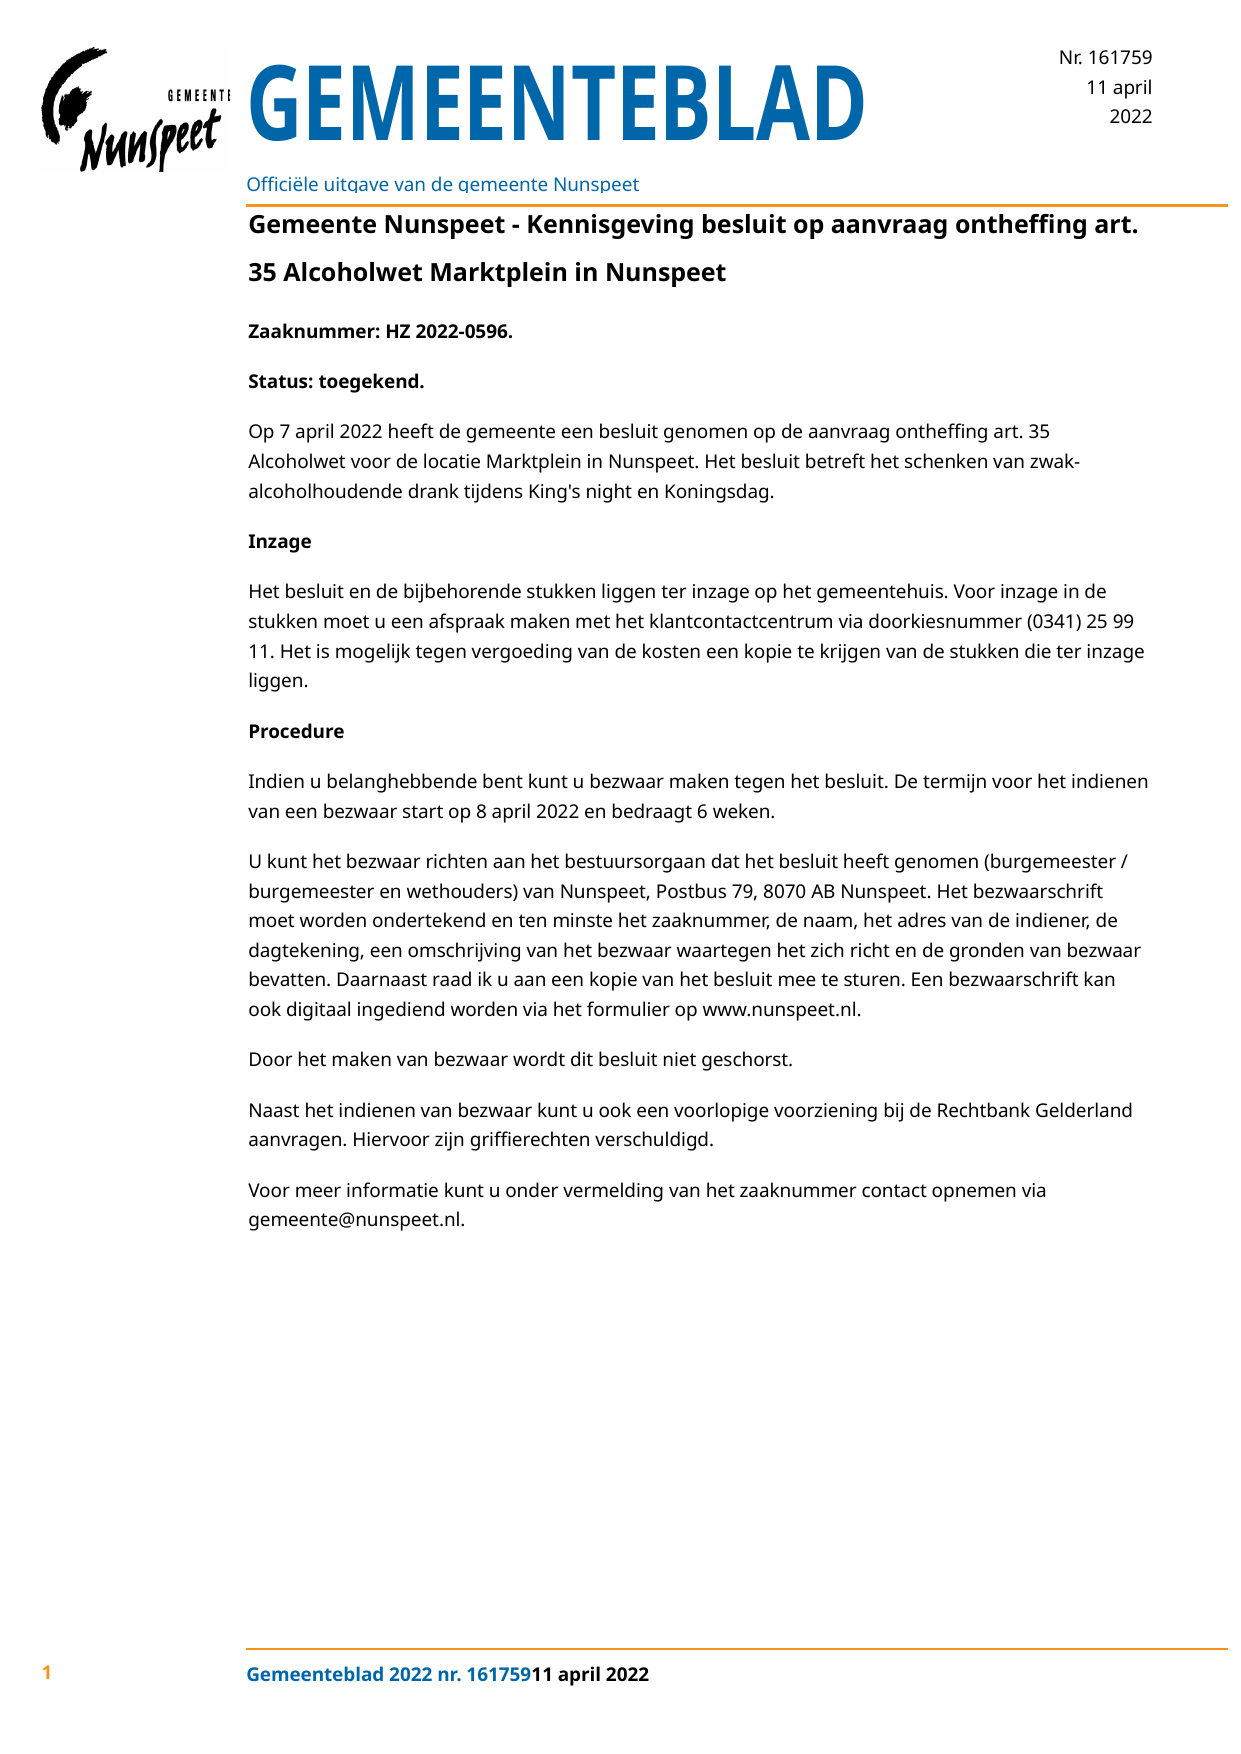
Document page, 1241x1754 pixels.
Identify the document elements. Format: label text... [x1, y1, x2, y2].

text Naast het indienen van bezwaar kunt u ook een voorlopige voorziening bij de Rechtbank Gelderland aanvragen. Hiervoor zijn griffierechten verschuldigd. [248, 1097, 1152, 1152]
text Inzage [248, 528, 1152, 554]
text Op 7 april 2022 heeft de gemeente een besluit genomen op de aanvraag ontheffing art. 35 Alcoholwet voor de locatie Marktplein in Nunspeet. Het besluit betreft het schenken van zwak-alcoholhoudende drank tijdens King's night en Koningsdag. [248, 419, 1152, 504]
text Door het maken van bezwaar wordt dit besluit niet geschorst. [248, 1047, 1152, 1072]
text Zaaknummer: HZ 2022-0596. [248, 318, 1152, 344]
text Het besluit en de bijbehorende stukken liggen ter inzage op het gemeentehuis. Voor inzage in de stukken moet u een afspraak maken met het klantcontactcentrum via doorkiesnummer (0341) 25 99 11. Het is mogelijk tegen vergoeding van de kosten een kopie te krijgen van de stukken die ter inzage liggen. [248, 579, 1152, 693]
picture [41, 47, 231, 172]
text U kunt het bezwaar richten aan het bestuursorgaan dat het besluit heeft genomen (burgemeester / burgemeester en wethouders) van Nunspeet, Postbus 79, 8070 AB Nunspeet. Het bezwaarschrift moet worden ondertekend en ten minste het zaaknummer, de naam, het adres van de indiener, de dagtekening, een omschrijving van het bezwaar waartegen het zich richt en de gronden van bezwaar bevatten. Daarnaast raad ik u aan een kopie van het besluit mee te sturen. Een bezwaarschrift kan ook digitaal ingediend worden via het formulier op www.nunspeet.nl. [248, 848, 1152, 1022]
text Status: toegekend. [248, 368, 1152, 394]
text Indien u belanghebbende bent kunt u bezwaar maken tegen het besluit. De termijn voor het indienen van een bezwaar start op 8 april 2022 en bedraagt 6 weken. [248, 768, 1152, 824]
text Voor meer informatie kunt u onder vermelding van het zaaknummer contact opnemen via gemeente@nunspeet.nl. [248, 1177, 1152, 1232]
text Procedure [248, 718, 1152, 744]
text Gemeente Nunspeet - Kennisgeving besluit op aanvraag ontheffing art. 35 Alcoholwet Marktplein in Nunspeet [248, 207, 1152, 288]
